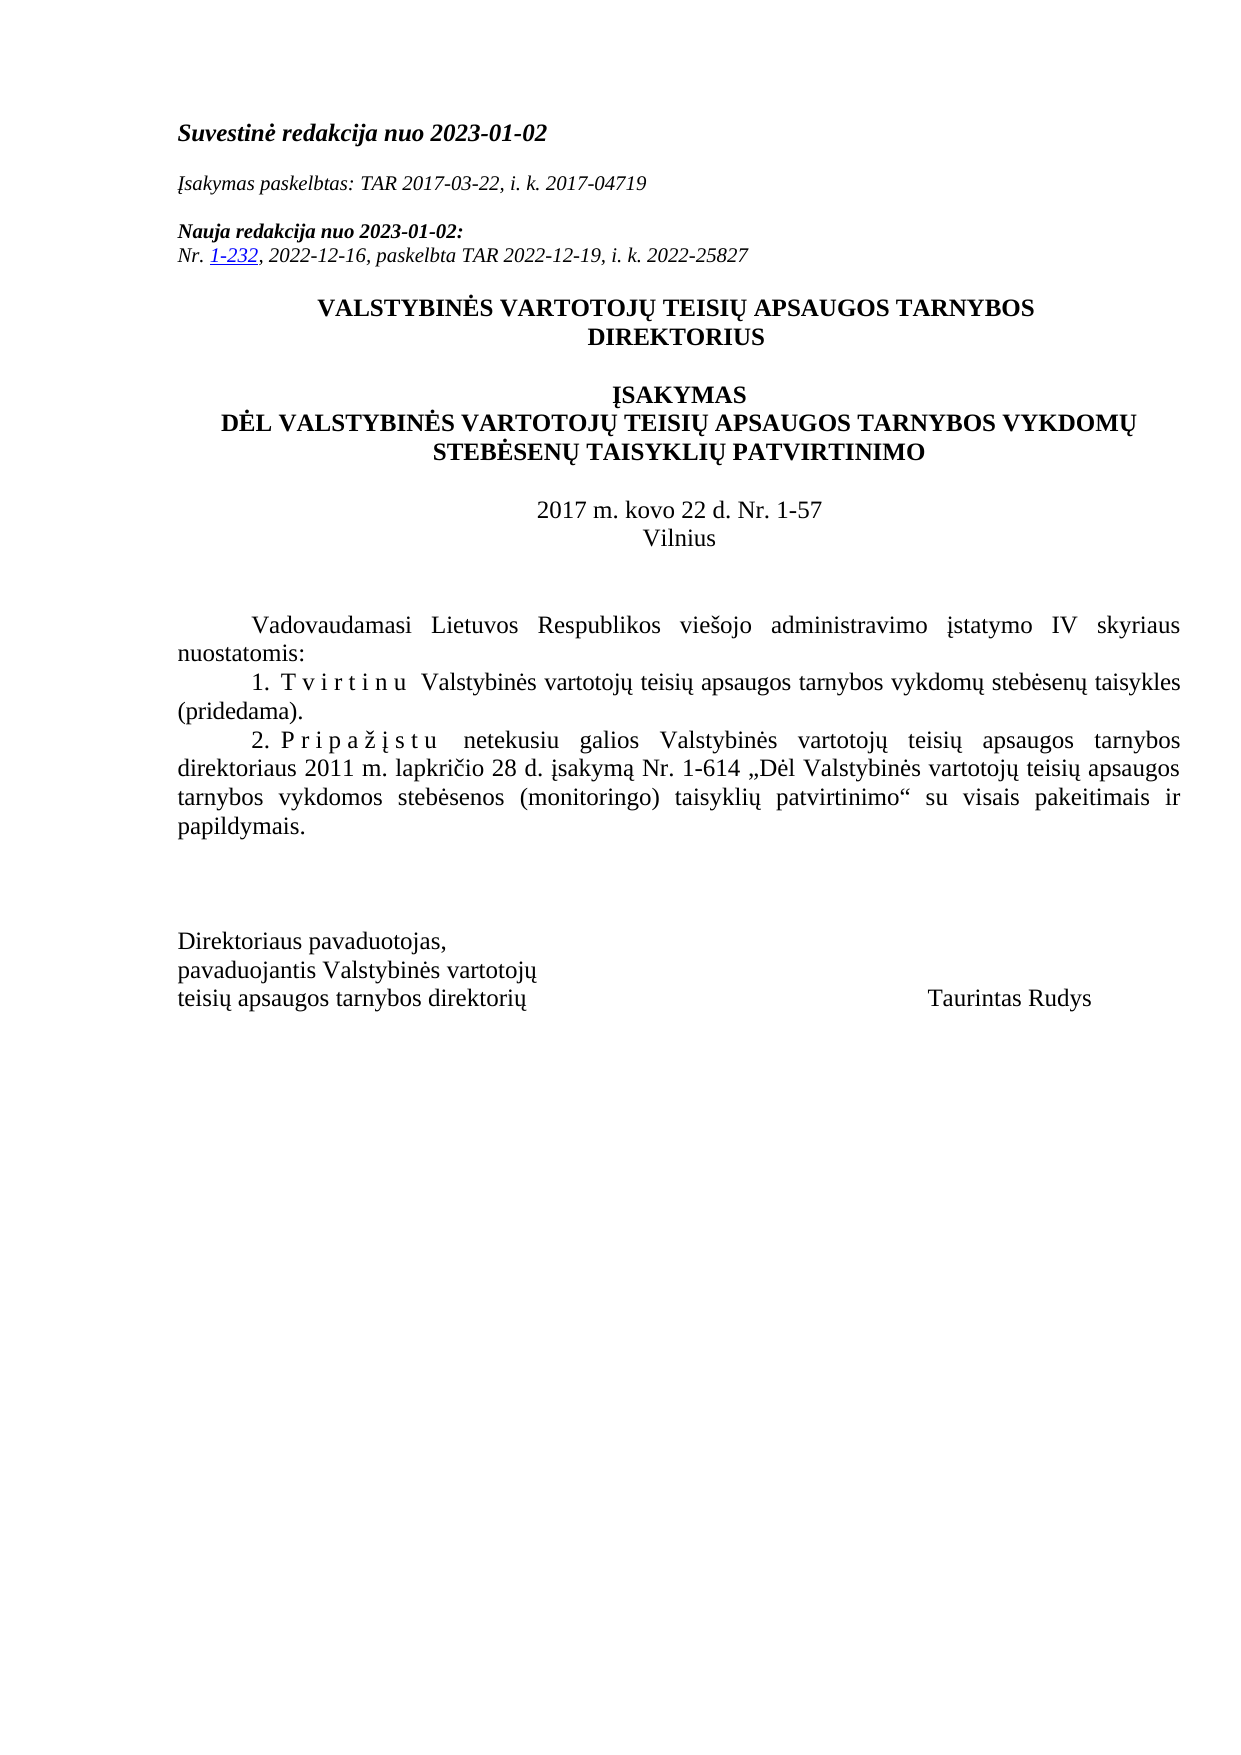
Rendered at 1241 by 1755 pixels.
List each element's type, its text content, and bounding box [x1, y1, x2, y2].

text pavaduojantis Valstybinės vartotojų [177, 955, 1181, 983]
text Suvestinė redakcija nuo 2023-01-02 [177, 118, 1181, 147]
text Nr. 1-232, 2022-12-16, paskelbta TAR 2022-12-19, i. k. 2022-25827 [177, 243, 1181, 267]
text DIREKTORIUS [177, 322, 1181, 351]
text Vilnius [177, 523, 1181, 552]
text Vadovaudamasi Lietuvos Respublikos viešojo administravimo įstatymo IV skyriaus nuostatomis: [177, 610, 1181, 667]
text VALSTYBINĖS VARTOTOJŲ TEISIŲ APSAUGOS TARNYBOS [177, 293, 1181, 322]
text Direktoriaus pavaduotojas, [177, 926, 1181, 955]
text Nauja redakcija nuo 2023-01-02: [177, 219, 1181, 243]
text 1. Tvirtinu Valstybinės vartotojų teisių apsaugos tarnybos vykdomų stebėsenų taisykles (pridedama). [177, 667, 1181, 725]
text 2017 m. kovo 22 d. Nr. 1-57 [177, 495, 1181, 523]
text ĮSAKYMAS [177, 380, 1181, 408]
text teisių apsaugos tarnybos direktorių Taurintas Rudys [177, 983, 1181, 1012]
text 2. Pripažįstu netekusiu galios Valstybinės vartotojų teisių apsaugos tarnybos direktoriaus 2011 m. lapkričio 28 d. įsakymą Nr. 1-614 „Dėl Valstybinės vartotojų teisių apsaugos tarnybos vykdomos stebėsenos (monitoringo) taisyklių patvirtinimo“ su visais pakeitimais ir papildymais. [177, 725, 1181, 840]
text Įsakymas paskelbtas: TAR 2017-03-22, i. k. 2017-04719 [177, 171, 1181, 195]
text DĖL VALSTYBINĖS VARTOTOJŲ TEISIŲ APSAUGOS TARNYBOS VYKDOMŲ STEBĖSENŲ TAISYKLIŲ PATVIRTINIMO [177, 408, 1181, 466]
